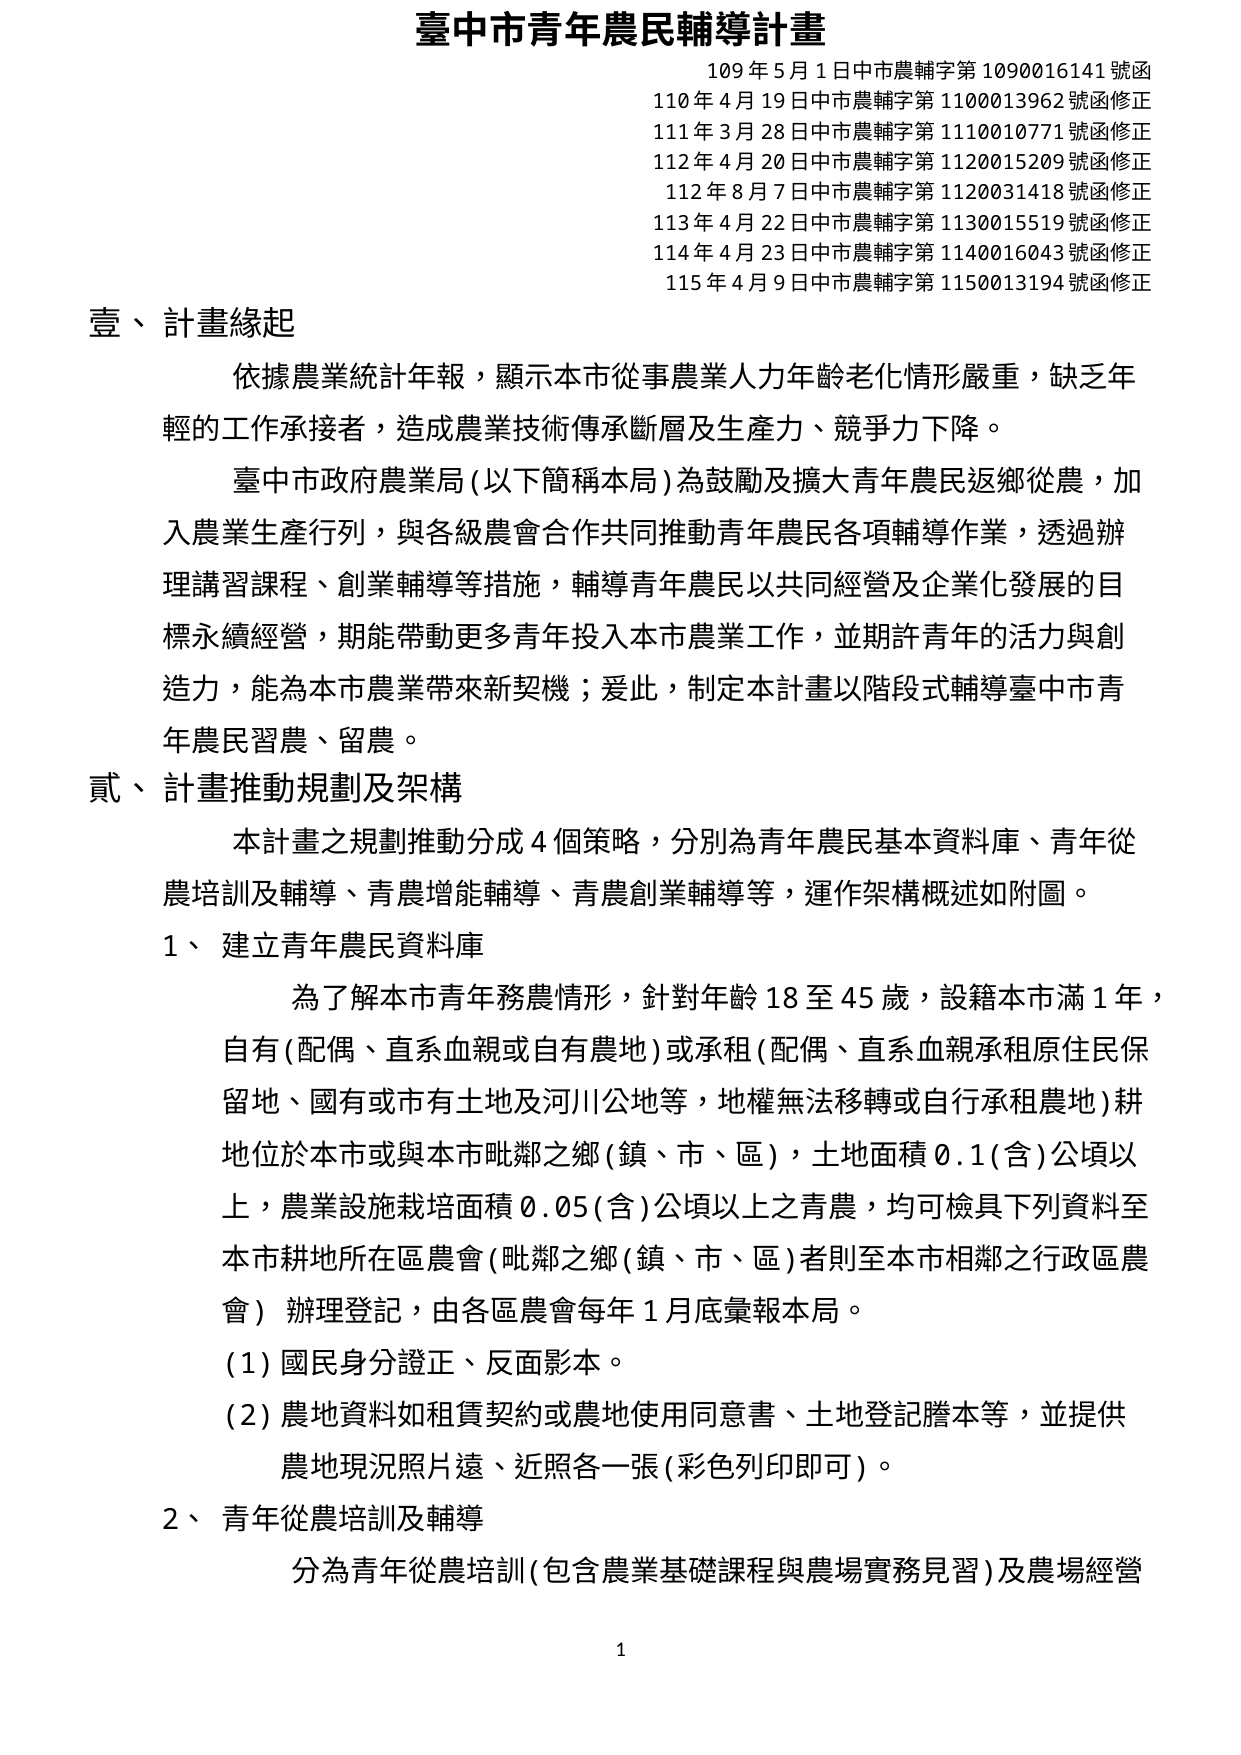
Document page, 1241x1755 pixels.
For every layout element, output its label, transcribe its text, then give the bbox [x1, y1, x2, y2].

text 依據農業統計年報，顯示本市從事農業人力年齡老化情形嚴重，缺乏年輕的工作承接者，造成農業技術傳承斷層及生產力、競爭力下降。 [162, 345, 1152, 449]
text 112年8月7日中市農輔字第1120031418號函修正 [89, 176, 1152, 206]
text 本計畫之規劃推動分成4個策略，分別為青年農民基本資料庫、青年從農培訓及輔導、青農增能輔導、青農創業輔導等，運作架構概述如附圖。 [162, 811, 1152, 915]
text 111年3月28日中市農輔字第1110010771號函修正 [89, 115, 1152, 145]
list 建立青年農民資料庫 [161, 915, 1152, 967]
list 計畫緣起 [89, 297, 1152, 345]
text 為了解本市青年務農情形，針對年齡18至45歲，設籍本市滿1年，自有(配偶、直系血親或自有農地)或承租(配偶、直系血親承租原住民保留地、國有或市有土地及河川公地等，地權無法移轉或自行承租農地)耕地位於本市或與本市毗鄰之鄉(鎮、市、區)，土地面積0.1(含)公頃以上，農業設施栽培面積0.05(含)公頃以上之青農，均可檢具下列資料至本市耕地所在區農會(毗鄰之鄉(鎮、市、區)者則至本市相鄰之行政區農會) 辦理登記，由各區農會每年1月底彙報本局。 [222, 967, 1152, 1332]
text 113年4月22日中市農輔字第1130015519號函修正 [89, 206, 1152, 236]
text 110年4月19日中市農輔字第1100013962號函修正 [89, 84, 1152, 115]
list 計畫推動規劃及架構 [89, 762, 1152, 810]
text 114年4月23日中市農輔字第1140016043號函修正 [89, 236, 1152, 266]
list 國民身分證正、反面影本。 [222, 1332, 1152, 1384]
text 115年4月9日中市農輔字第1150013194號函修正 [89, 266, 1152, 297]
text 分為青年從農培訓(包含農業基礎課程與農場實務見習)及農場經營 [222, 1540, 1152, 1592]
text 臺中市青年農民輔導計畫 [89, 0, 1152, 54]
list 農地資料如租賃契約或農地使用同意書、土地登記謄本等，並提供農地現況照片遠、近照各一張(彩色列印即可)。 [222, 1384, 1152, 1488]
text 臺中市政府農業局(以下簡稱本局)為鼓勵及擴大青年農民返鄉從農，加入農業生產行列，與各級農會合作共同推動青年農民各項輔導作業，透過辦理講習課程、創業輔導等措施，輔導青年農民以共同經營及企業化發展的目標永續經營，期能帶動更多青年投入本市農業工作，並期許青年的活力與創造力，能為本市農業帶來新契機；爰此，制定本計畫以階段式輔導臺中市青年農民習農、留農。 [162, 449, 1152, 762]
text 112年4月20日中市農輔字第1120015209號函修正 [89, 145, 1152, 176]
text 109年5月1日中市農輔字第1090016141號函 [89, 54, 1152, 84]
list 青年從農培訓及輔導 [161, 1488, 1152, 1540]
